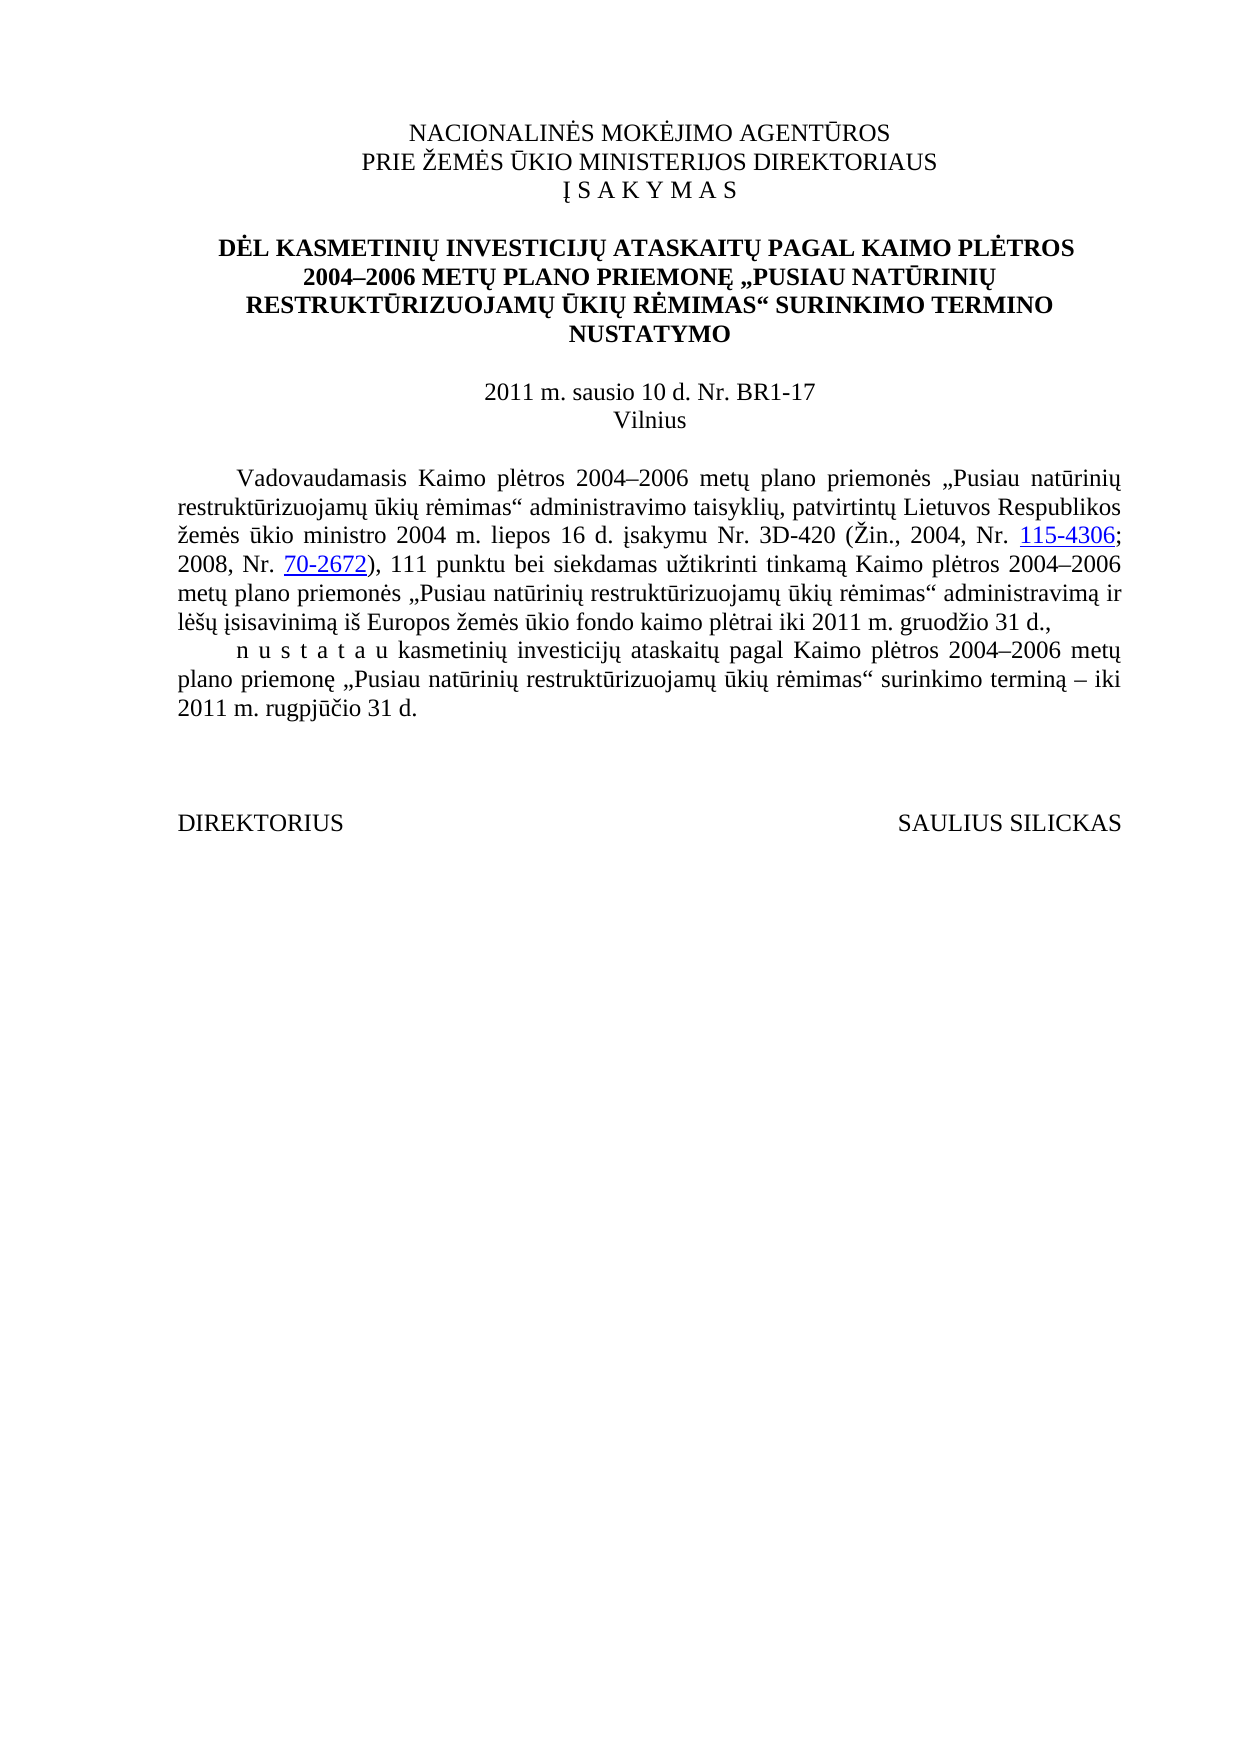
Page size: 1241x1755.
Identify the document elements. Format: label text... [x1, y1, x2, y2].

text n u s t a t a u kasmetinių investicijų ataskaitų pagal Kaimo plėtros 2004–2006 metų plano priemonę „Pusiau natūrinių restruktūrizuojamų ūkių rėmimas“ surinkimo terminą – iki 2011 m. rugpjūčio 31 d. [177, 636, 1122, 722]
text 2011 m. sausio 10 d. Nr. BR1-17 [177, 377, 1122, 406]
text Vadovaudamasis Kaimo plėtros 2004–2006 metų plano priemonės „Pusiau natūrinių restruktūrizuojamų ūkių rėmimas“ administravimo taisyklių, patvirtintų Lietuvos Respublikos žemės ūkio ministro 2004 m. liepos 16 d. įsakymu Nr. 3D-420 (Žin., 2004, Nr. 115-4306; 2008, Nr. 70-2672), 111 punktu bei siekdamas užtikrinti tinkamą Kaimo plėtros 2004–2006 metų plano priemonės „Pusiau natūrinių restruktūrizuojamų ūkių rėmimas“ administravimą ir lėšų įsisavinimą iš Europos žemės ūkio fondo kaimo plėtrai iki 2011 m. gruodžio 31 d., [177, 463, 1122, 636]
text NACIONALINĖS MOKĖJIMO AGENTŪROS [177, 118, 1122, 147]
text Į S A K Y M A S [177, 176, 1122, 204]
text PRIE ŽEMĖS ŪKIO MINISTERIJOS DIREKTORIAUS [177, 147, 1122, 176]
text Vilnius [177, 406, 1122, 434]
text Direktorius Saulius Silickas [177, 808, 1122, 837]
text DĖL KASMETINIŲ INVESTICIJŲ ATASKAITŲ PAGAL KAIMO PLĖTROS 2004–2006 METŲ PLANO PRIEMONĘ „PUSIAU NATŪRINIŲ RESTRUKTŪRIZUOJAMŲ ŪKIŲ RĖMIMAS“ SURINKIMO TERMINO NUSTATYMO [177, 233, 1122, 348]
